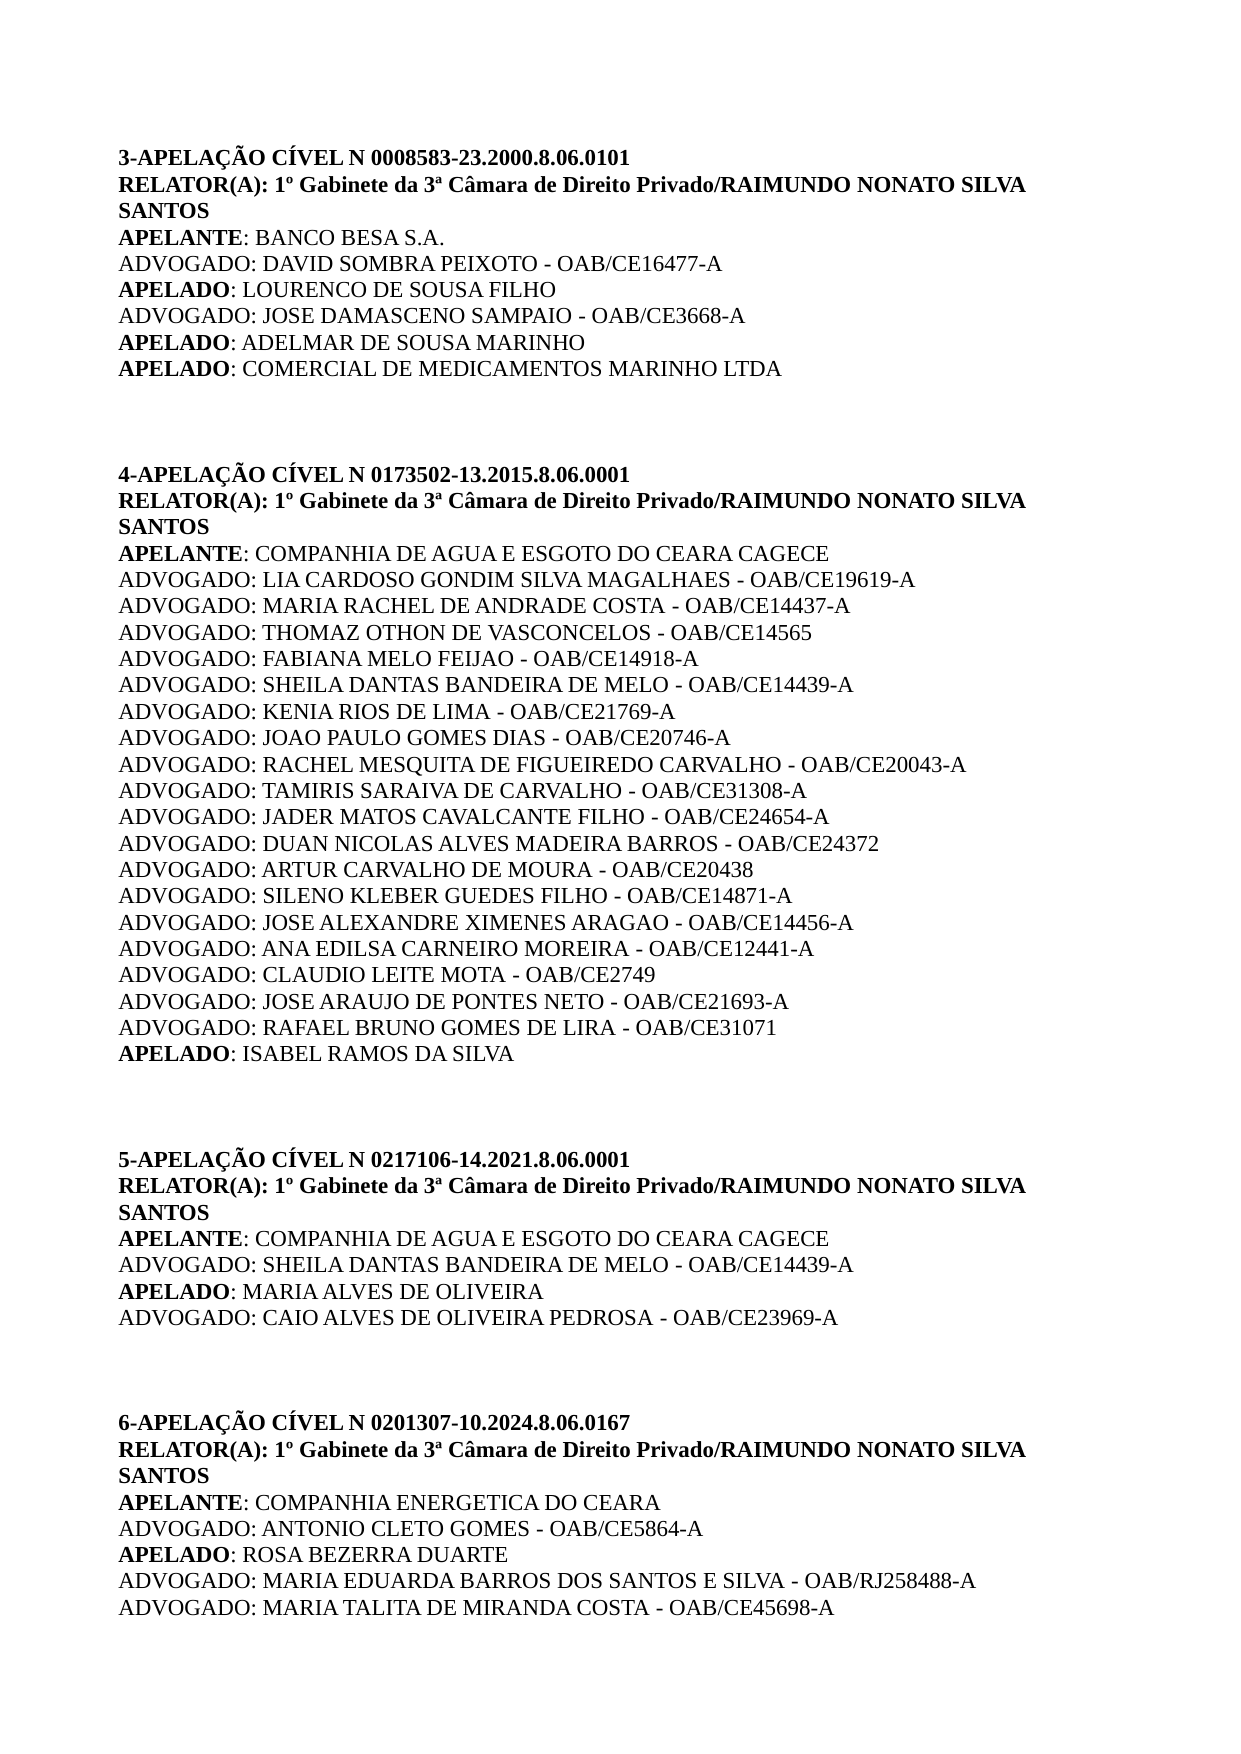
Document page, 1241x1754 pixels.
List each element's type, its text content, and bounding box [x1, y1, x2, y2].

text 3-APELAÇÃO CÍVEL N 0008583-23.2000.8.06.0101 RELATOR(A): 1º Gabinete da 3ª Câmara de Direito Privado/RAIMUNDO NONATO SILVA SANTOS APELANTE: BANCO BESA S.A. ADVOGADO: DAVID SOMBRA PEIXOTO - OAB/CE16477-A APELADO: LOURENCO DE SOUSA FILHO ADVOGADO: JOSE DAMASCENO SAMPAIO - OAB/CE3668-A APELADO: ADELMAR DE SOUSA MARINHO APELADO: COMERCIAL DE MEDICAMENTOS MARINHO LTDA 4-APELAÇÃO CÍVEL N 0173502-13.2015.8.06.0001 RELATOR(A): 1º Gabinete da 3ª Câmara de Direito Privado/RAIMUNDO NONATO SILVA SANTOS APELANTE: COMPANHIA DE AGUA E ESGOTO DO CEARA CAGECE ADVOGADO: LIA CARDOSO GONDIM SILVA MAGALHAES - OAB/CE19619-A ADVOGADO: MARIA RACHEL DE ANDRADE COSTA - OAB/CE14437-A ADVOGADO: THOMAZ OTHON DE VASCONCELOS - OAB/CE14565 ADVOGADO: FABIANA MELO FEIJAO - OAB/CE14918-A ADVOGADO: SHEILA DANTAS BANDEIRA DE MELO - OAB/CE14439-A ADVOGADO: KENIA RIOS DE LIMA - OAB/CE21769-A ADVOGADO: JOAO PAULO GOMES DIAS - OAB/CE20746-A ADVOGADO: RACHEL MESQUITA DE FIGUEIREDO CARVALHO - OAB/CE20043-A ADVOGADO: TAMIRIS SARAIVA DE CARVALHO - OAB/CE31308-A ADVOGADO: JADER MATOS CAVALCANTE FILHO - OAB/CE24654-A ADVOGADO: DUAN NICOLAS ALVES MADEIRA BARROS - OAB/CE24372 ADVOGADO: ARTUR CARVALHO DE MOURA - OAB/CE20438 ADVOGADO: SILENO KLEBER GUEDES FILHO - OAB/CE14871-A ADVOGADO: JOSE ALEXANDRE XIMENES ARAGAO - OAB/CE14456-A ADVOGADO: ANA EDILSA CARNEIRO MOREIRA - OAB/CE12441-A ADVOGADO: CLAUDIO LEITE MOTA - OAB/CE2749 ADVOGADO: JOSE ARAUJO DE PONTES NETO - OAB/CE21693-A ADVOGADO: RAFAEL BRUNO GOMES DE LIRA - OAB/CE31071 APELADO: ISABEL RAMOS DA SILVA 5-APELAÇÃO CÍVEL N 0217106-14.2021.8.06.0001 RELATOR(A): 1º Gabinete da 3ª Câmara de Direito Privado/RAIMUNDO NONATO SILVA SANTOS APELANTE: COMPANHIA DE AGUA E ESGOTO DO CEARA CAGECE ADVOGADO: SHEILA DANTAS BANDEIRA DE MELO - OAB/CE14439-A APELADO: MARIA ALVES DE OLIVEIRA ADVOGADO: CAIO ALVES DE OLIVEIRA PEDROSA - OAB/CE23969-A 6-APELAÇÃO CÍVEL N 0201307-10.2024.8.06.0167 RELATOR(A): 1º Gabinete da 3ª Câmara de Direito Privado/RAIMUNDO NONATO SILVA SANTOS APELANTE: COMPANHIA ENERGETICA DO CEARA ADVOGADO: ANTONIO CLETO GOMES - OAB/CE5864-A APELADO: ROSA BEZERRA DUARTE ADVOGADO: MARIA EDUARDA BARROS DOS SANTOS E SILVA - OAB/RJ258488-A ADVOGADO: MARIA TALITA DE MIRANDA COSTA - OAB/CE45698-A [118, 118, 1122, 1620]
